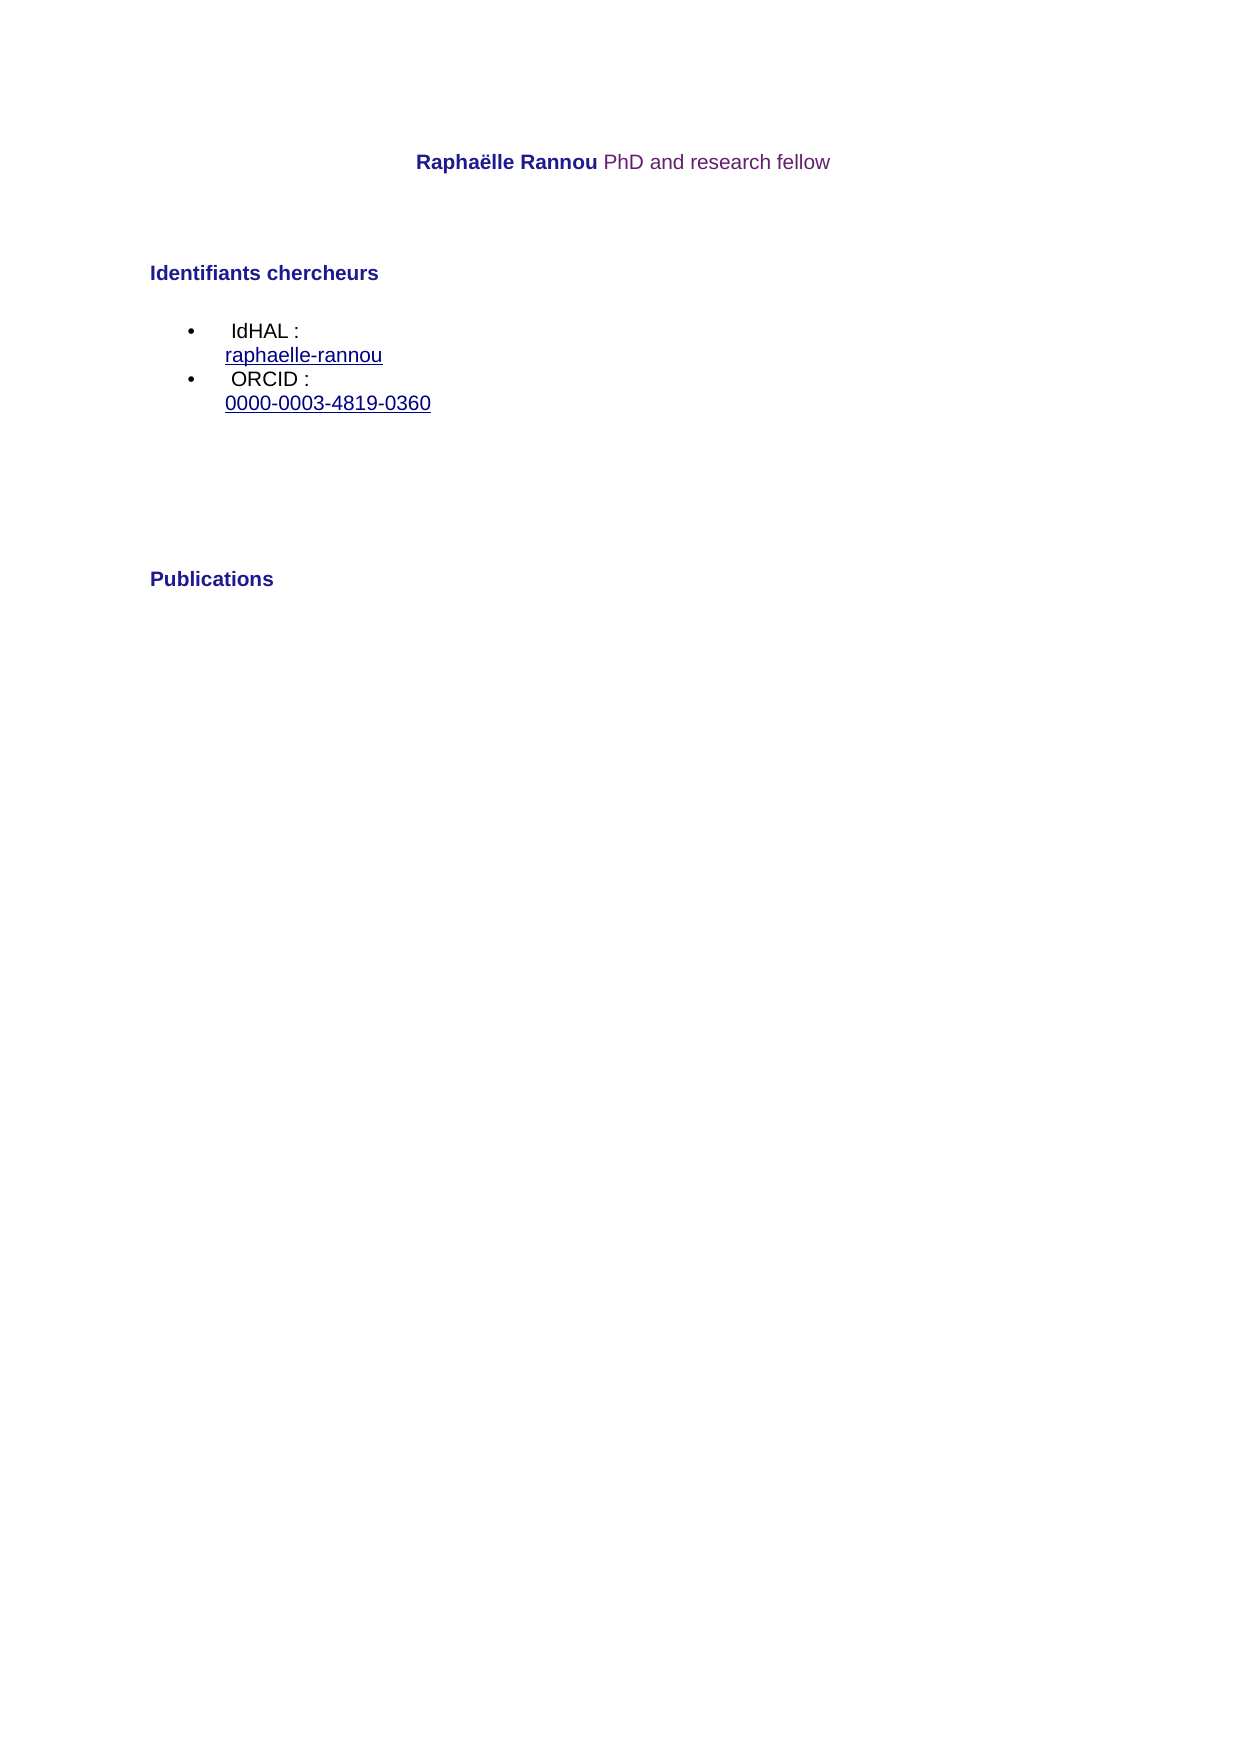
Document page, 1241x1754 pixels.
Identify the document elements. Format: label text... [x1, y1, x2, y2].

list raphaelle-rannou [187, 343, 1090, 367]
subtitle Identifiants chercheurs [150, 260, 1090, 284]
list 0000-0003-4819-0360 [187, 391, 1090, 414]
list IdHAL : [187, 319, 1090, 343]
subtitle Publications [150, 567, 1090, 591]
subtitle Raphaëlle Rannou PhD and research fellow [150, 150, 1090, 174]
list ORCID : [187, 367, 1090, 391]
